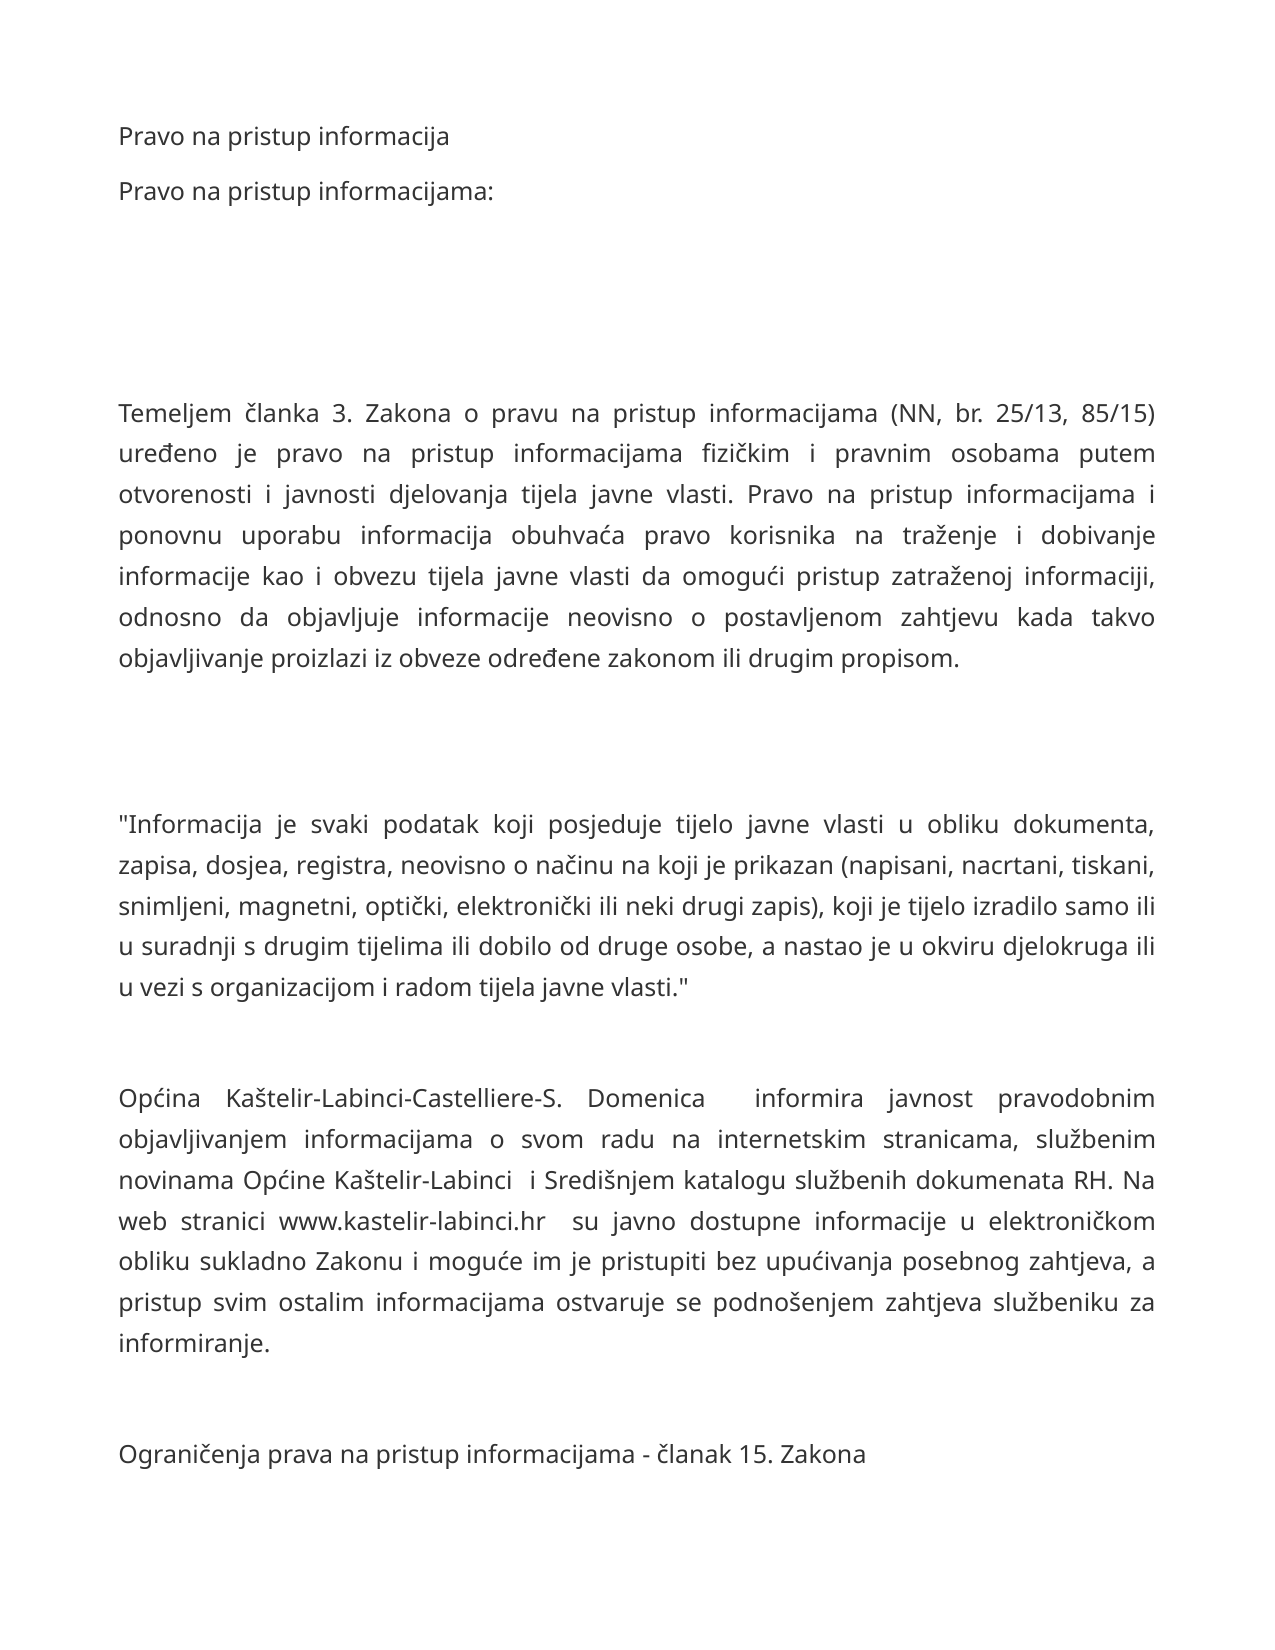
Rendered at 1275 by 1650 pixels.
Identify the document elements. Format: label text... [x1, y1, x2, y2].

text "Informacija je svaki podatak koji posjeduje tijelo javne vlasti u obliku dokumenta, zapisa, dosjea, registra, neovisno o načinu na koji je prikazan (napisani, nacrtani, tiskani, snimljeni, magnetni, optički, elektronički ili neki drugi zapis), koji je tijelo izradilo samo ili u suradnji s drugim tijelima ili dobilo od druge osobe, a nastao je u okviru djelokruga ili u vezi s organizacijom i radom tijela javne vlasti." [118, 806, 1157, 1004]
text Temeljem članka 3. Zakona o pravu na pristup informacijama (NN, br. 25/13, 85/15) uređeno je pravo na pristup informacijama fizičkim i pravnim osobama putem otvorenosti i javnosti djelovanja tijela javne vlasti. Pravo na pristup informacijama i ponovnu uporabu informacija obuhvaća pravo korisnika na traženje i dobivanje informacije kao i obvezu tijela javne vlasti da omogući pristup zatraženoj informaciji, odnosno da objavljuje informacije neovisno o postavljenom zahtjevu kada takvo objavljivanje proizlazi iz obveze određene zakonom ili drugim propisom. [118, 395, 1157, 674]
text Pravo na pristup informacijama: [118, 173, 1157, 208]
text Ograničenja prava na pristup informacijama - članak 15. Zakona [118, 1436, 1157, 1471]
text Pravo na pristup informacija [118, 118, 1157, 152]
text Općina Kaštelir-Labinci-Castelliere-S. Domenica informira javnost pravodobnim objavljivanjem informacijama o svom radu na internetskim stranicama, službenim novinama Općine Kaštelir-Labinci i Središnjem katalogu službenih dokumenata RH. Na web stranici www.kastelir-labinci.hr su javno dostupne informacije u elektroničkom obliku sukladno Zakonu i moguće im je pristupiti bez upućivanja posebnog zahtjeva, a pristup svim ostalim informacijama ostvaruje se podnošenjem zahtjeva službeniku za informiranje. [118, 1081, 1157, 1360]
